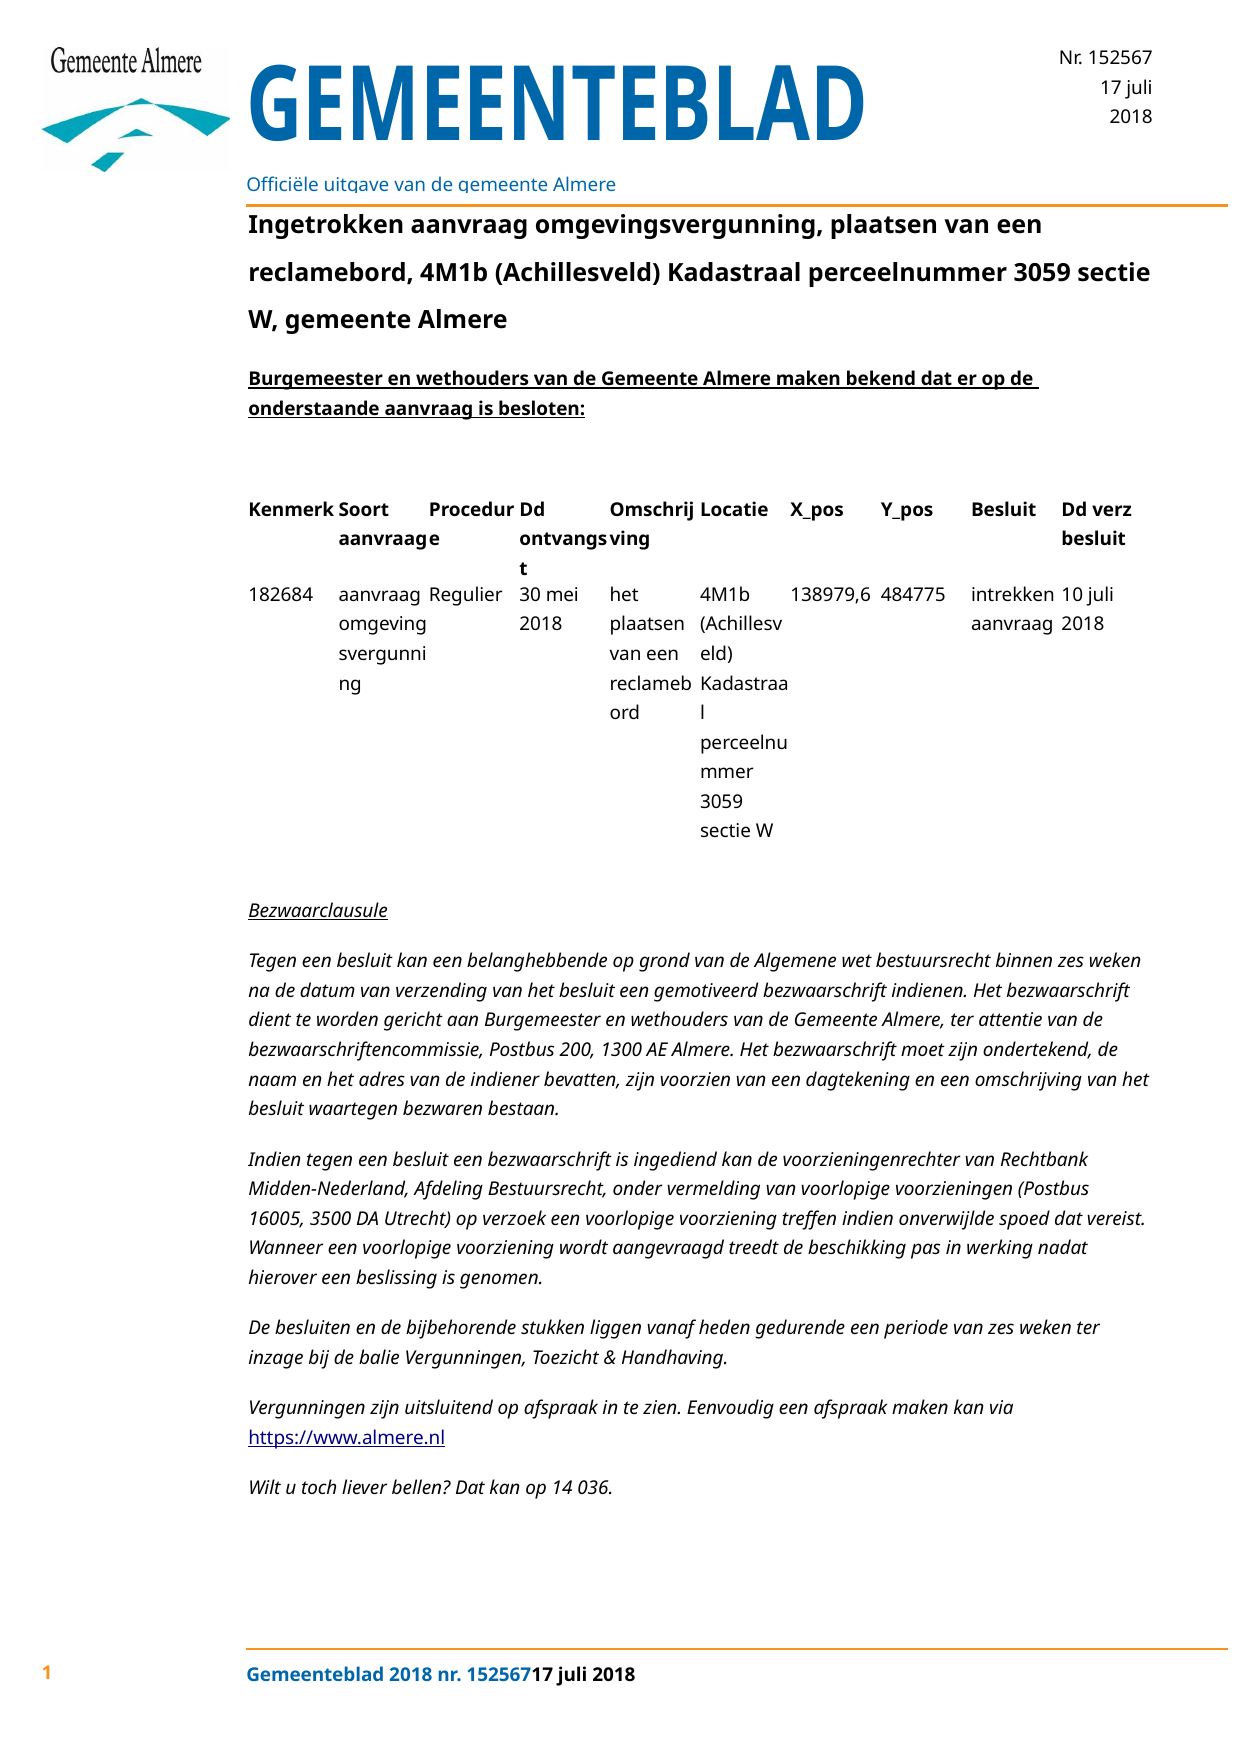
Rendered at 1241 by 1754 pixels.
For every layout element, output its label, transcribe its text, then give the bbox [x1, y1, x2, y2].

table_cell aanvraag omgevingsvergunning [338, 581, 429, 843]
table_header Besluit [971, 496, 1061, 581]
text Burgemeester en wethouders van de Gemeente Almere maken bekend dat er op de onderstaande aanvraag is besloten: [248, 366, 1152, 421]
table_cell het plaatsen van een reclamebord [609, 581, 700, 843]
text Bezwaarclausule [248, 897, 1152, 923]
table_header Dd verz besluit [1061, 496, 1152, 581]
picture [41, 47, 231, 172]
text Indien tegen een besluit een bezwaarschrift is ingediend kan de voorzieningenrechter van Rechtbank Midden-Nederland, Afdeling Bestuursrecht, onder vermelding van voorlopige voorzieningen (Postbus 16005, 3500 DA Utrecht) op verzoek een voorlopige voorziening treffen indien onverwijlde spoed dat vereist. Wanneer een voorlopige voorziening wordt aangevraagd treedt de beschikking pas in werking nadat hierover een beslissing is genomen. [248, 1146, 1152, 1290]
table_header Y_pos [881, 496, 971, 581]
table_cell intrekken aanvraag [971, 581, 1061, 843]
text Ingetrokken aanvraag omgevingsvergunning, plaatsen van een reclamebord, 4M1b (Achillesveld) Kadastraal perceelnummer 3059 sectie W, gemeente Almere [248, 207, 1152, 336]
table_header Kenmerk [248, 496, 338, 581]
table_cell 30 mei 2018 [519, 581, 609, 843]
table_header Procedure [429, 496, 519, 581]
table_cell 484775 [881, 581, 971, 843]
table_header X_pos [790, 496, 881, 581]
table_header Locatie [700, 496, 790, 581]
text Tegen een besluit kan een belanghebbende op grond van de Algemene wet bestuursrecht binnen zes weken na de datum van verzending van het besluit een gemotiveerd bezwaarschrift indienen. Het bezwaarschrift dient te worden gericht aan Burgemeester en wethouders van de Gemeente Almere, ter attentie van de bezwaarschriftencommissie, Postbus 200, 1300 AE Almere. Het bezwaarschrift moet zijn ondertekend, de naam en het adres van de indiener bevatten, zijn voorzien van een dagtekening en een omschrijving van het besluit waartegen bezwaren bestaan. [248, 947, 1152, 1121]
table_cell 4M1b (Achillesveld) Kadastraal perceelnummer 3059 sectie W [700, 581, 790, 843]
text Wilt u toch liever bellen? Dat kan op 14 036. [248, 1474, 1152, 1500]
table_header Omschrijving [609, 496, 700, 581]
text De besluiten en de bijbehorende stukken liggen vanaf heden gedurende een periode van zes weken ter inzage bij de balie Vergunningen, Toezicht & Handhaving. [248, 1314, 1152, 1370]
table_header Soort aanvraag [338, 496, 429, 581]
table_cell Regulier [429, 581, 519, 843]
text Vergunningen zijn uitsluitend op afspraak in te zien. Eenvoudig een afspraak maken kan via https://www.almere.nl [248, 1394, 1152, 1450]
table_cell 138979,6 [790, 581, 881, 843]
table_cell 10 juli 2018 [1061, 581, 1152, 843]
table_header Dd ontvangst [519, 496, 609, 581]
table_cell 182684 [248, 581, 338, 843]
